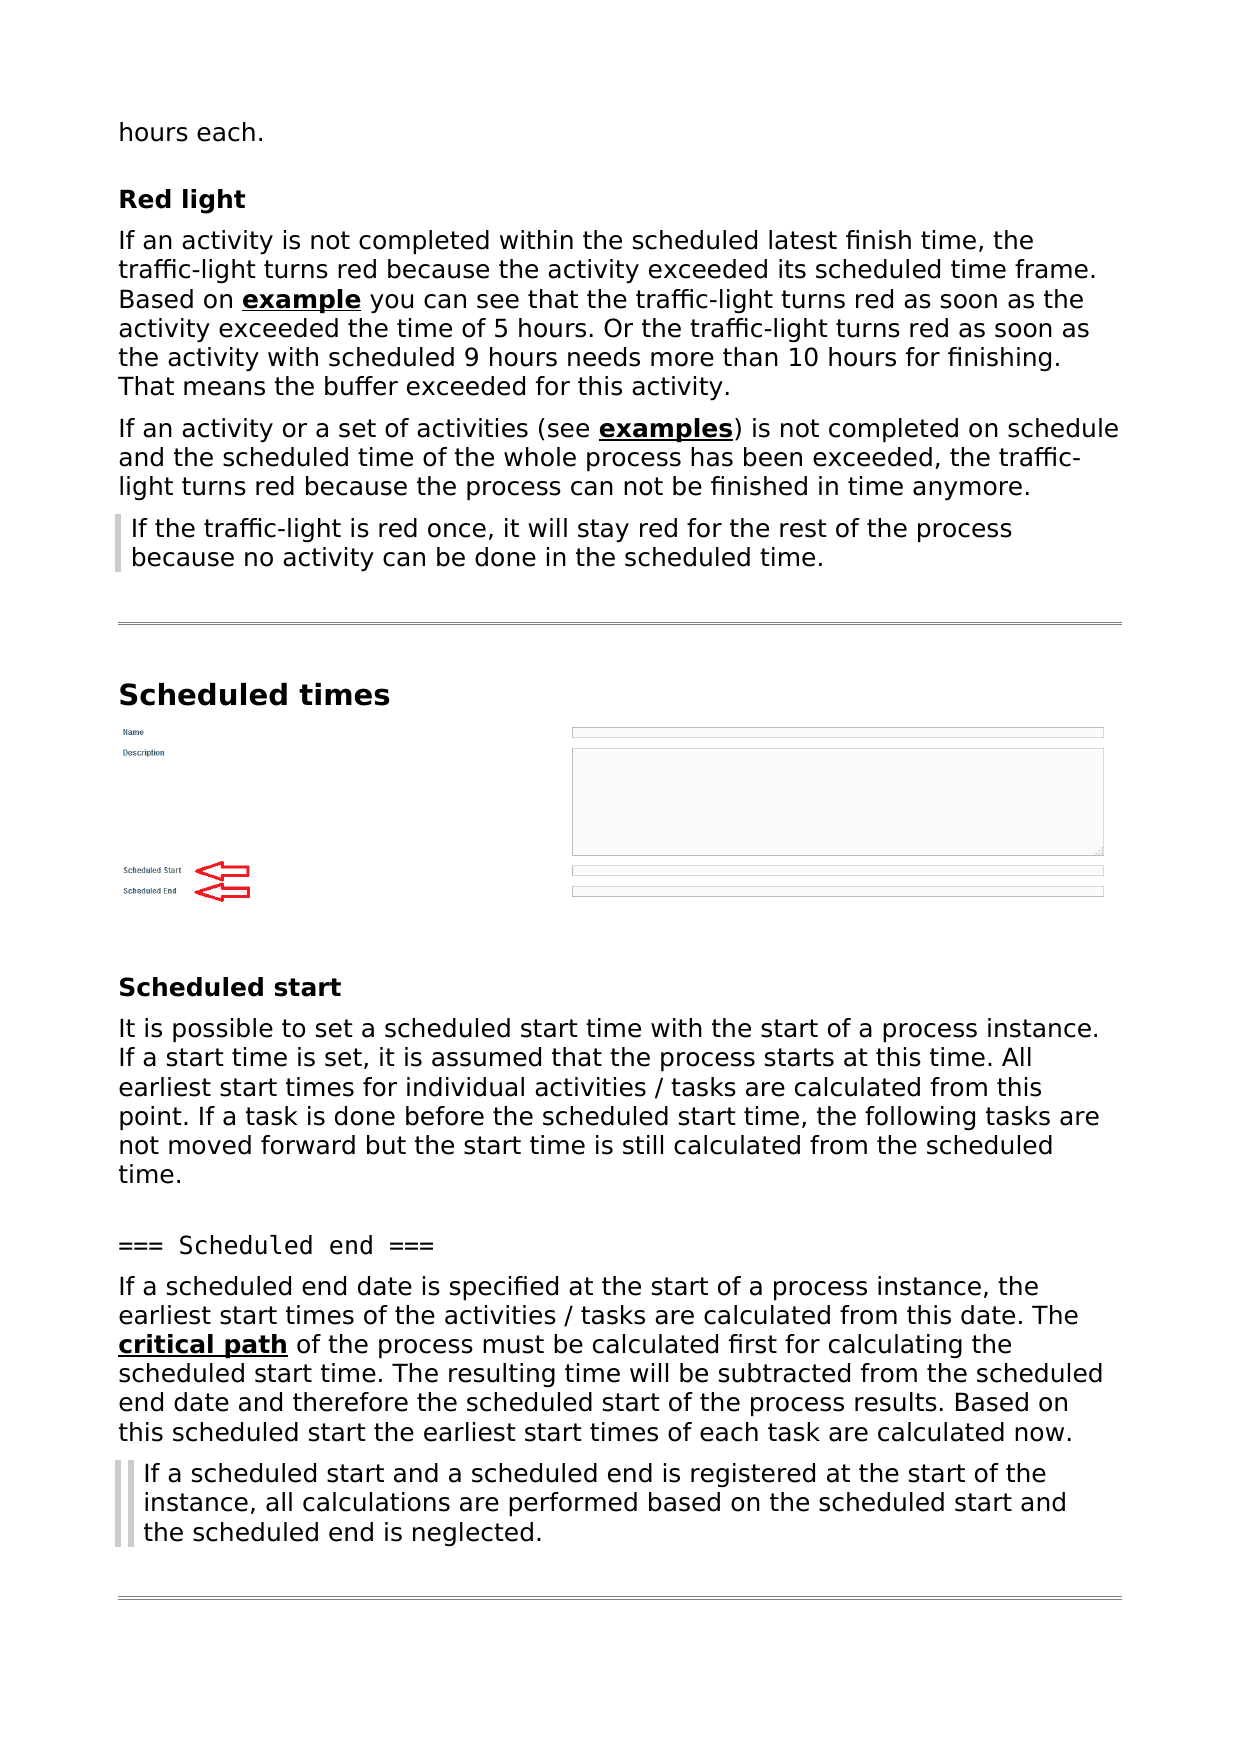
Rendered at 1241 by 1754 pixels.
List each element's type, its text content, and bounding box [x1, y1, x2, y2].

text If an activity or a set of activities (see examples) is not completed on schedule and the scheduled time of the whole process has been exceeded, the traffic-light turns red because the process can not be finished in time anymore. [118, 414, 1122, 501]
text === Scheduled end === [118, 1202, 1122, 1260]
picture [118, 725, 1123, 906]
subtitle Red light [118, 185, 1122, 214]
text If a scheduled end date is specified at the start of a process instance, the earliest start times of the activities / tasks are calculated from this date. The critical path of the process must be calculated first for calculating the scheduled start time. The resulting time will be subtracted from the scheduled end date and therefore the scheduled start of the process results. Based on this scheduled start the earliest start times of each task are calculated now. [118, 1272, 1122, 1447]
text If an activity is not completed within the scheduled latest finish time, the traffic-light turns red because the activity exceeded its scheduled time frame. Based on example you can see that the traffic-light turns red as soon as the activity exceeded the time of 5 hours. Or the traffic-light turns red as soon as the activity with scheduled 9 hours needs more than 10 hours for finishing. That means the buffer exceeded for this activity. [118, 226, 1122, 401]
table_header [121, 1460, 128, 1547]
text It is possible to set a scheduled start time with the start of a process instance. If a start time is set, it is assumed that the process starts at this time. All earliest start times for individual activities / tasks are calculated from this point. If a task is done before the scheduled start time, the following tasks are not moved forward but the start time is still calculated from the scheduled time. [118, 1014, 1122, 1189]
subtitle Scheduled times [118, 679, 1122, 713]
table_header If the traffic-light is red once, it will stay red for the rest of the process because no activity can be done in the scheduled time. [121, 514, 1122, 572]
text hours each. [118, 118, 1122, 147]
table_header [1109, 1460, 1122, 1547]
subtitle Scheduled start [118, 973, 1122, 1002]
table_header If a scheduled start and a scheduled end is registered at the start of the instance, all calculations are performed based on the scheduled start and the scheduled end is neglected. [134, 1460, 1109, 1547]
